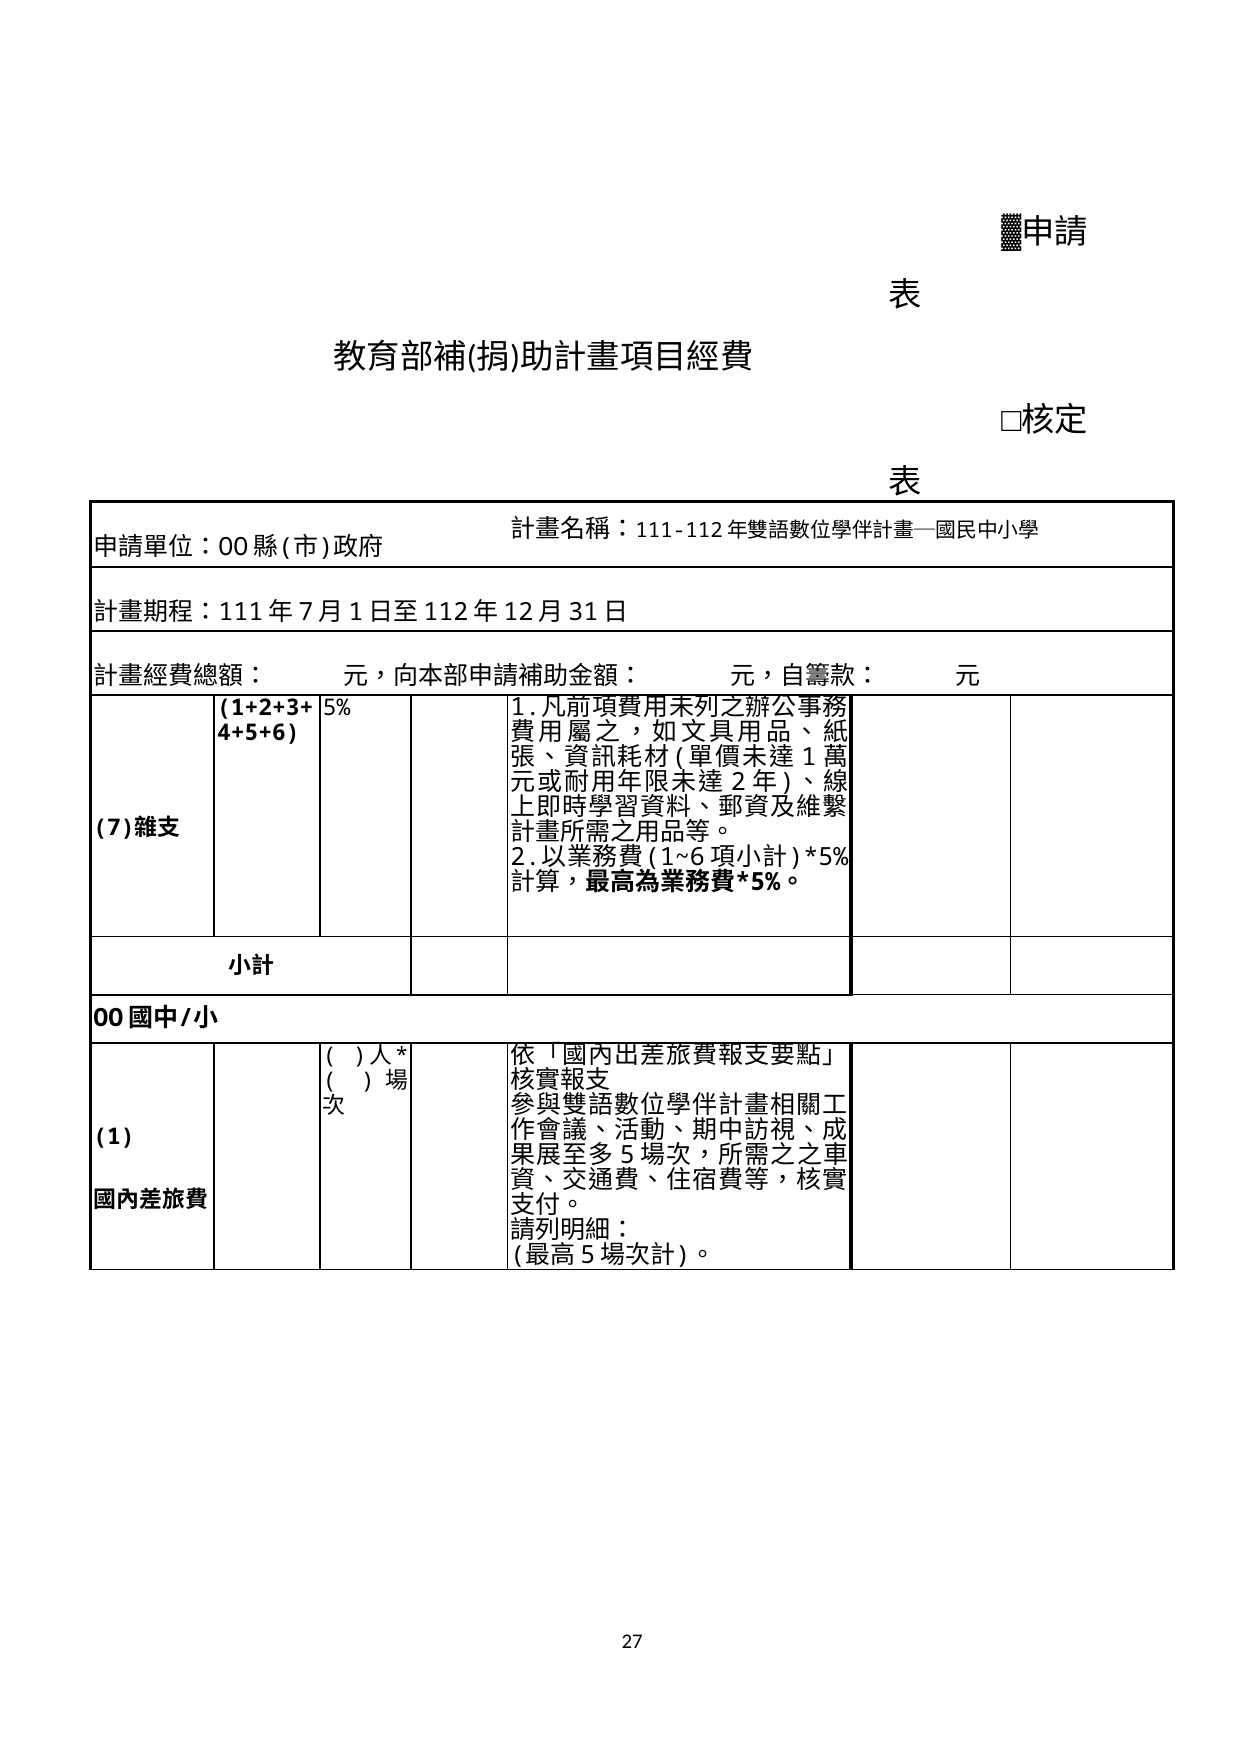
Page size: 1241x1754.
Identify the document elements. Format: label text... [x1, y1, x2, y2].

table_cell [90, 313, 214, 375]
table_header ▓申請表 [715, 188, 1094, 312]
table_cell (1) 國內差旅費 [92, 1044, 213, 1269]
table_cell [215, 1044, 319, 1269]
table_cell [512, 375, 715, 500]
table_cell [1011, 937, 1172, 994]
table_header [1094, 188, 1173, 312]
table_cell [384, 375, 512, 500]
table_cell 計畫期程：111年7月1日至112年12月31日 [92, 568, 1172, 630]
table_cell [1011, 1044, 1172, 1269]
table_cell OO國中/小 [92, 995, 1172, 1042]
table_cell 申請單位：OO縣(市)政府 [92, 503, 507, 566]
table_cell [1094, 313, 1173, 375]
table_cell □核定表 [715, 375, 1094, 500]
table_cell ( )人*( )場次 [321, 1044, 410, 1269]
table_header [384, 188, 512, 312]
table_header [214, 188, 255, 312]
table_cell 5% [321, 696, 410, 936]
table_header [90, 188, 214, 312]
table_cell [1011, 696, 1172, 936]
table_cell [853, 696, 1010, 936]
table_cell 1.凡前項費用未列之辦公事務費用屬之，如文具用品、紙張、資訊耗材(單價未達1萬元或耐用年限未達2年)、線上即時學習資料、郵資及維繫計畫所需之用品等。 2.以業務費(1~6項小計)*5%計算，最高為業務費*5%。 [508, 696, 849, 936]
table_cell [508, 937, 849, 994]
table_cell [255, 375, 383, 500]
table_cell 計畫名稱：111-112年雙語數位學伴計畫─國民中小學 [507, 503, 1172, 566]
table_header [255, 188, 383, 312]
table_header [512, 188, 715, 312]
table_cell [214, 375, 255, 500]
table_cell (7)雜支 [92, 696, 213, 936]
table_cell 教育部補(捐)助計畫項目經費 [255, 313, 1094, 375]
table_cell (1+2+3+4+5+6) [215, 696, 319, 936]
table_cell [90, 375, 214, 500]
table_cell 依「國內出差旅費報支要點」核實報支 參與雙語數位學伴計畫相關工作會議、活動、期中訪視、成果展至多5場次，所需之之車資、交通費、住宿費等，核實支付。 請列明細： (最高5場次計)。 [508, 1044, 849, 1269]
table_cell [1094, 375, 1173, 500]
table_cell [214, 313, 255, 375]
table_cell [412, 1044, 507, 1269]
table_cell [853, 1044, 1010, 1269]
table_cell [853, 937, 1010, 994]
table_cell 小計 [92, 937, 410, 994]
table_cell [412, 937, 507, 994]
table_cell 計畫經費總額： 元，向本部申請補助金額： 元，自籌款： 元 [92, 632, 1172, 694]
table_cell [412, 696, 507, 936]
